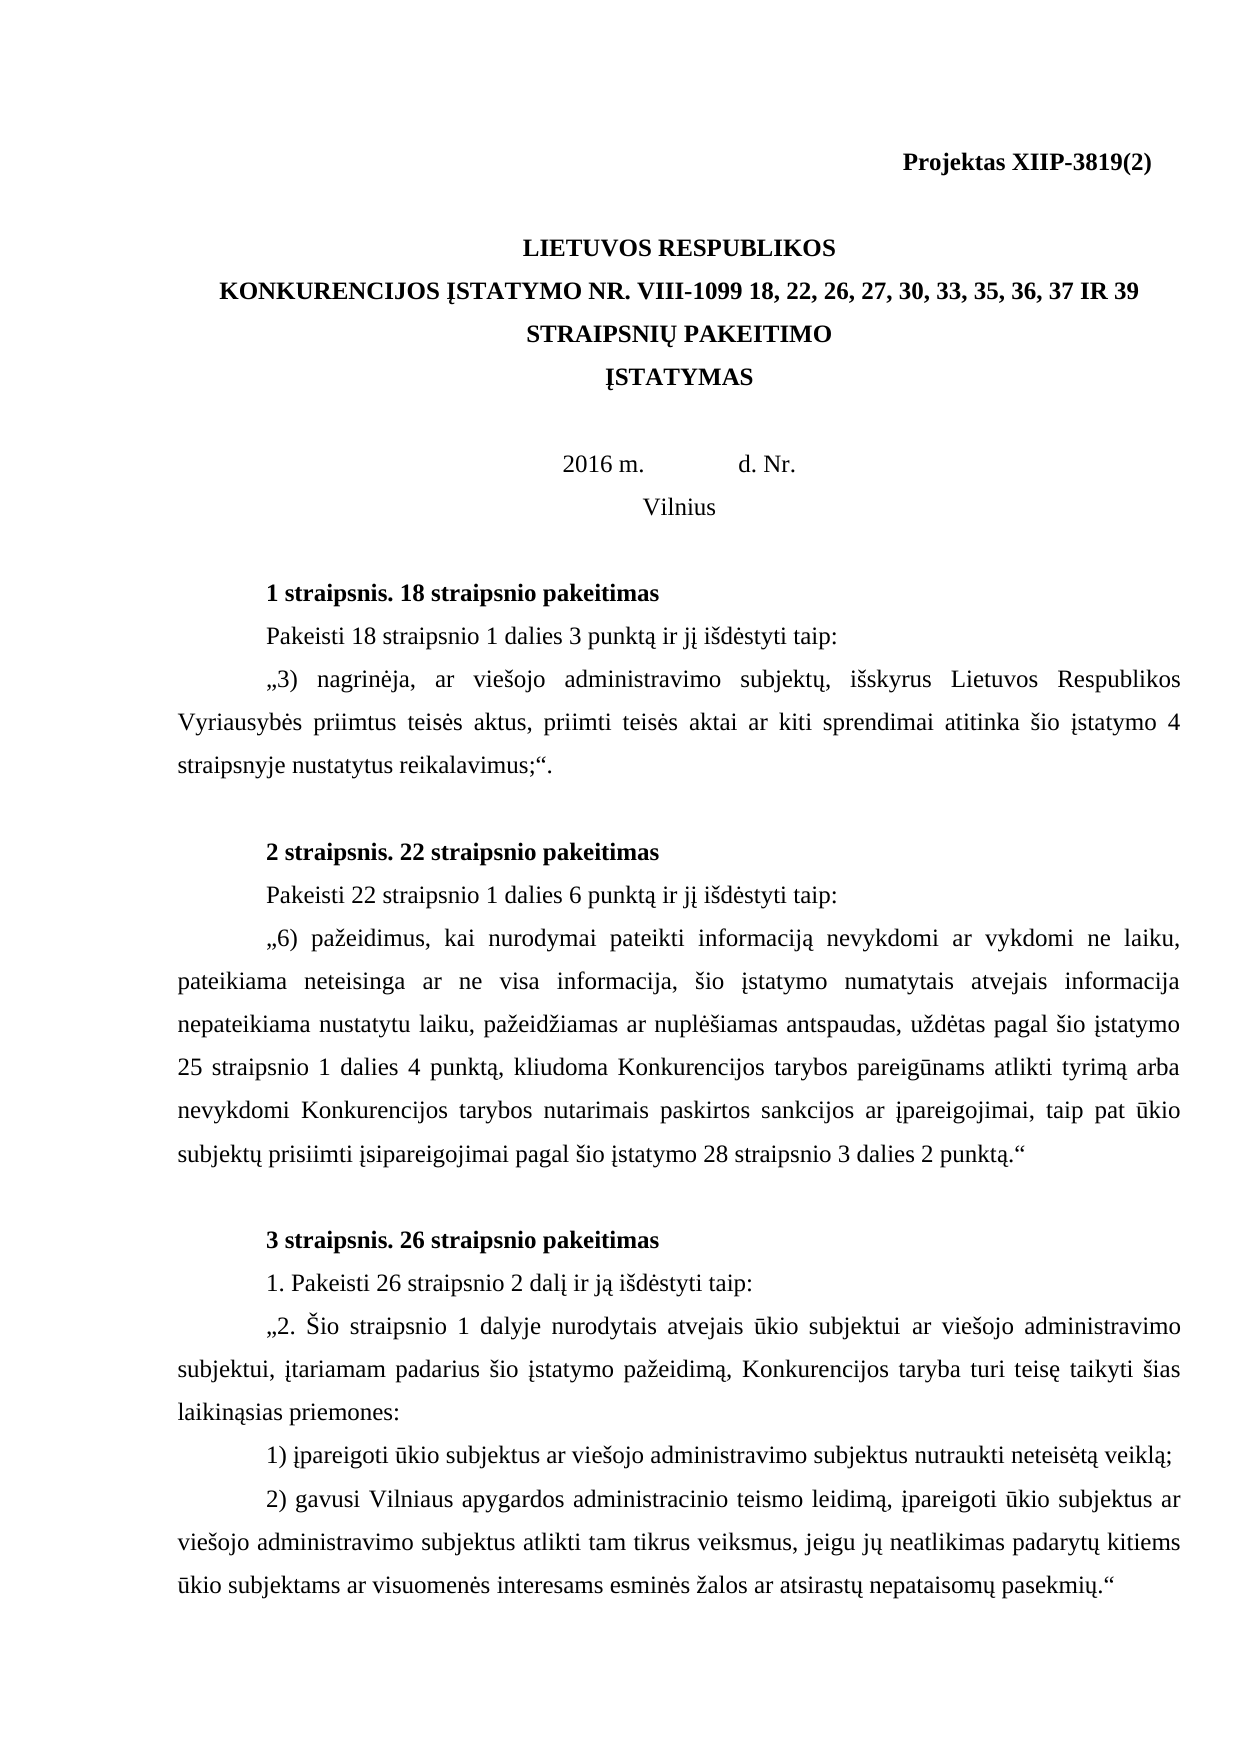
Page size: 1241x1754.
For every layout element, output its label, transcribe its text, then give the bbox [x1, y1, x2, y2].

text Pakeisti 18 straipsnio 1 dalies 3 punktą ir jį išdėstyti taip: [177, 621, 1181, 650]
text 1) įpareigoti ūkio subjektus ar viešojo administravimo subjektus nutraukti neteisėtą veiklą; [177, 1441, 1181, 1469]
text „2. Šio straipsnio 1 dalyje nurodytais atvejais ūkio subjektui ar viešojo administravimo subjektui, įtariamam padarius šio įstatymo pažeidimą, Konkurencijos taryba turi teisę taikyti šias laikinąsias priemones: [177, 1311, 1181, 1426]
text Vilnius [177, 492, 1181, 521]
text 2) gavusi Vilniaus apygardos administracinio teismo leidimą, įpareigoti ūkio subjektus ar viešojo administravimo subjektus atlikti tam tikrus veiksmus, jeigu jų neatlikimas padarytų kitiems ūkio subjektams ar visuomenės interesams esminės žalos ar atsirastų nepataisomų pasekmių.“ [177, 1484, 1181, 1599]
text Projektas XIIP-3819(2) [852, 147, 1152, 176]
text Pakeisti 22 straipsnio 1 dalies 6 punktą ir jį išdėstyti taip: [177, 880, 1181, 909]
text „6) pažeidimus, kai nurodymai pateikti informaciją nevykdomi ar vykdomi ne laiku, pateikiama neteisinga ar ne visa informacija, šio įstatymo numatytais atvejais informacija nepateikiama nustatytu laiku, pažeidžiamas ar nuplėšiamas antspaudas, uždėtas pagal šio įstatymo 25 straipsnio 1 dalies 4 punktą, kliudoma Konkurencijos tarybos pareigūnams atlikti tyrimą arba nevykdomi Konkurencijos tarybos nutarimais paskirtos sankcijos ar įpareigojimai, taip pat ūkio subjektų prisiimti įsipareigojimai pagal šio įstatymo 28 straipsnio 3 dalies 2 punktą.“ [177, 923, 1181, 1167]
text 3 straipsnis. 26 straipsnio pakeitimas [177, 1225, 1181, 1254]
text 1. Pakeisti 26 straipsnio 2 dalį ir ją išdėstyti taip: [177, 1268, 1181, 1297]
text KONKURENCIJOS ĮSTATYMO NR. VIII-1099 18, 22, 26, 27, 30, 33, 35, 36, 37 IR 39 [177, 276, 1181, 305]
text „3) nagrinėja, ar viešojo administravimo subjektų, išskyrus Lietuvos Respublikos Vyriausybės priimtus teisės aktus, priimti teisės aktai ar kiti sprendimai atitinka šio įstatymo 4 straipsnyje nustatytus reikalavimus;“. [177, 664, 1181, 779]
text ĮSTATYMAS [177, 362, 1181, 391]
text 2 straipsnis. 22 straipsnio pakeitimas [177, 837, 1181, 866]
text 1 straipsnis. 18 straipsnio pakeitimas [177, 578, 1181, 607]
text STRAIPSNIŲ PAKEITIMO [177, 319, 1181, 348]
text LIETUVOS RESPUBLIKOS [177, 233, 1181, 262]
text 2016 m. d. Nr. [177, 449, 1181, 477]
